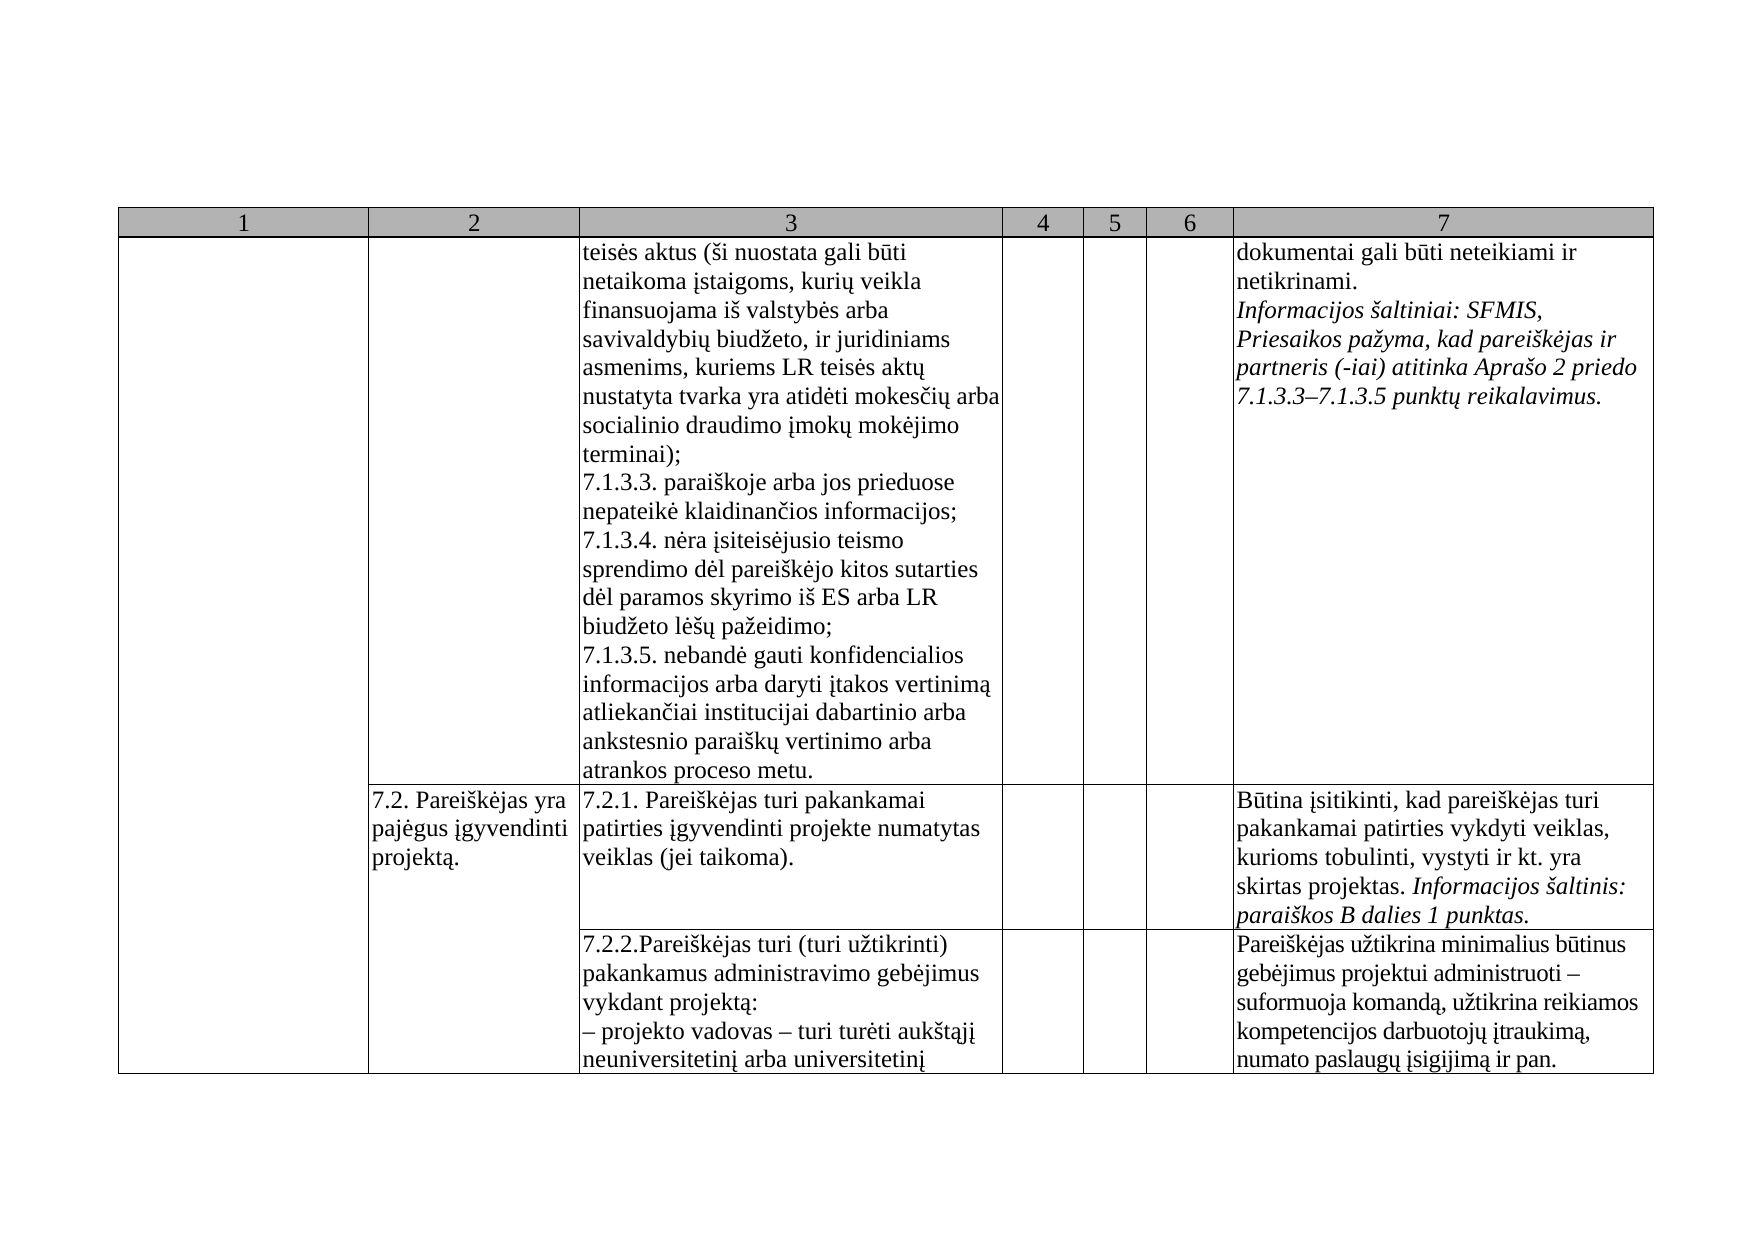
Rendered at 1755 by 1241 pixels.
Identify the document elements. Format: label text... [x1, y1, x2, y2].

table_cell [1147, 238, 1233, 784]
table_header 7 [1234, 208, 1653, 236]
table_header 4 [1003, 208, 1083, 236]
table_header 2 [369, 208, 579, 236]
table_cell 7.2.2.Pareiškėjas turi (turi užtikrinti) pakankamus administravimo gebėjimus vykdant projektą: – projekto vadovas – turi turėti aukštąjį neuniversitetinį arba universitetinį [580, 930, 1002, 1073]
table_cell [1084, 785, 1146, 928]
table_cell Pareiškėjas užtikrina minimalius būtinus gebėjimus projektui administruoti – suformuoja komandą, užtikrina reikiamos kompetencijos darbuotojų įtraukimą, numato paslaugų įsigijimą ir pan. [1234, 930, 1653, 1073]
table_cell teisės aktus (ši nuostata gali būti netaikoma įstaigoms, kurių veikla finansuojama iš valstybės arba savivaldybių biudžeto, ir juridiniams asmenims, kuriems LR teisės aktų nustatyta tvarka yra atidėti mokesčių arba socialinio draudimo įmokų mokėjimo terminai); 7.1.3.3. paraiškoje arba jos prieduose nepateikė klaidinančios informacijos; 7.1.3.4. nėra įsiteisėjusio teismo sprendimo dėl pareiškėjo kitos sutarties dėl paramos skyrimo iš ES arba LR biudžeto lėšų pažeidimo; 7.1.3.5. nebandė gauti konfidencialios informacijos arba daryti įtakos vertinimą atliekančiai institucijai dabartinio arba ankstesnio paraiškų vertinimo arba atrankos proceso metu. [580, 238, 1002, 784]
table_cell [1003, 238, 1083, 784]
table_cell 7.2. Pareiškėjas yra pajėgus įgyvendinti projektą. [369, 785, 579, 1073]
table_cell [1084, 238, 1146, 784]
table_cell [369, 238, 579, 784]
table_cell 7.2.1. Pareiškėjas turi pakankamai patirties įgyvendinti projekte numatytas veiklas (jei taikoma). [580, 785, 1002, 928]
table_header 5 [1084, 208, 1146, 236]
table_cell [1003, 930, 1083, 1073]
table_cell [1147, 930, 1233, 1073]
table_cell [1147, 785, 1233, 928]
table_cell [1003, 785, 1083, 928]
table_cell Būtina įsitikinti, kad pareiškėjas turi pakankamai patirties vykdyti veiklas, kurioms tobulinti, vystyti ir kt. yra skirtas projektas. Informacijos šaltinis: paraiškos B dalies 1 punktas. [1234, 785, 1653, 928]
table_cell [1084, 930, 1146, 1073]
table_cell [119, 238, 368, 1073]
table_cell dokumentai gali būti neteikiami ir netikrinami. Informacijos šaltiniai: SFMIS, Priesaikos pažyma, kad pareiškėjas ir partneris (-iai) atitinka Aprašo 2 priedo 7.1.3.3–7.1.3.5 punktų reikalavimus. [1234, 238, 1653, 784]
table_header 6 [1147, 208, 1233, 236]
table_header 3 [580, 208, 1002, 236]
table_header 1 [119, 208, 368, 236]
